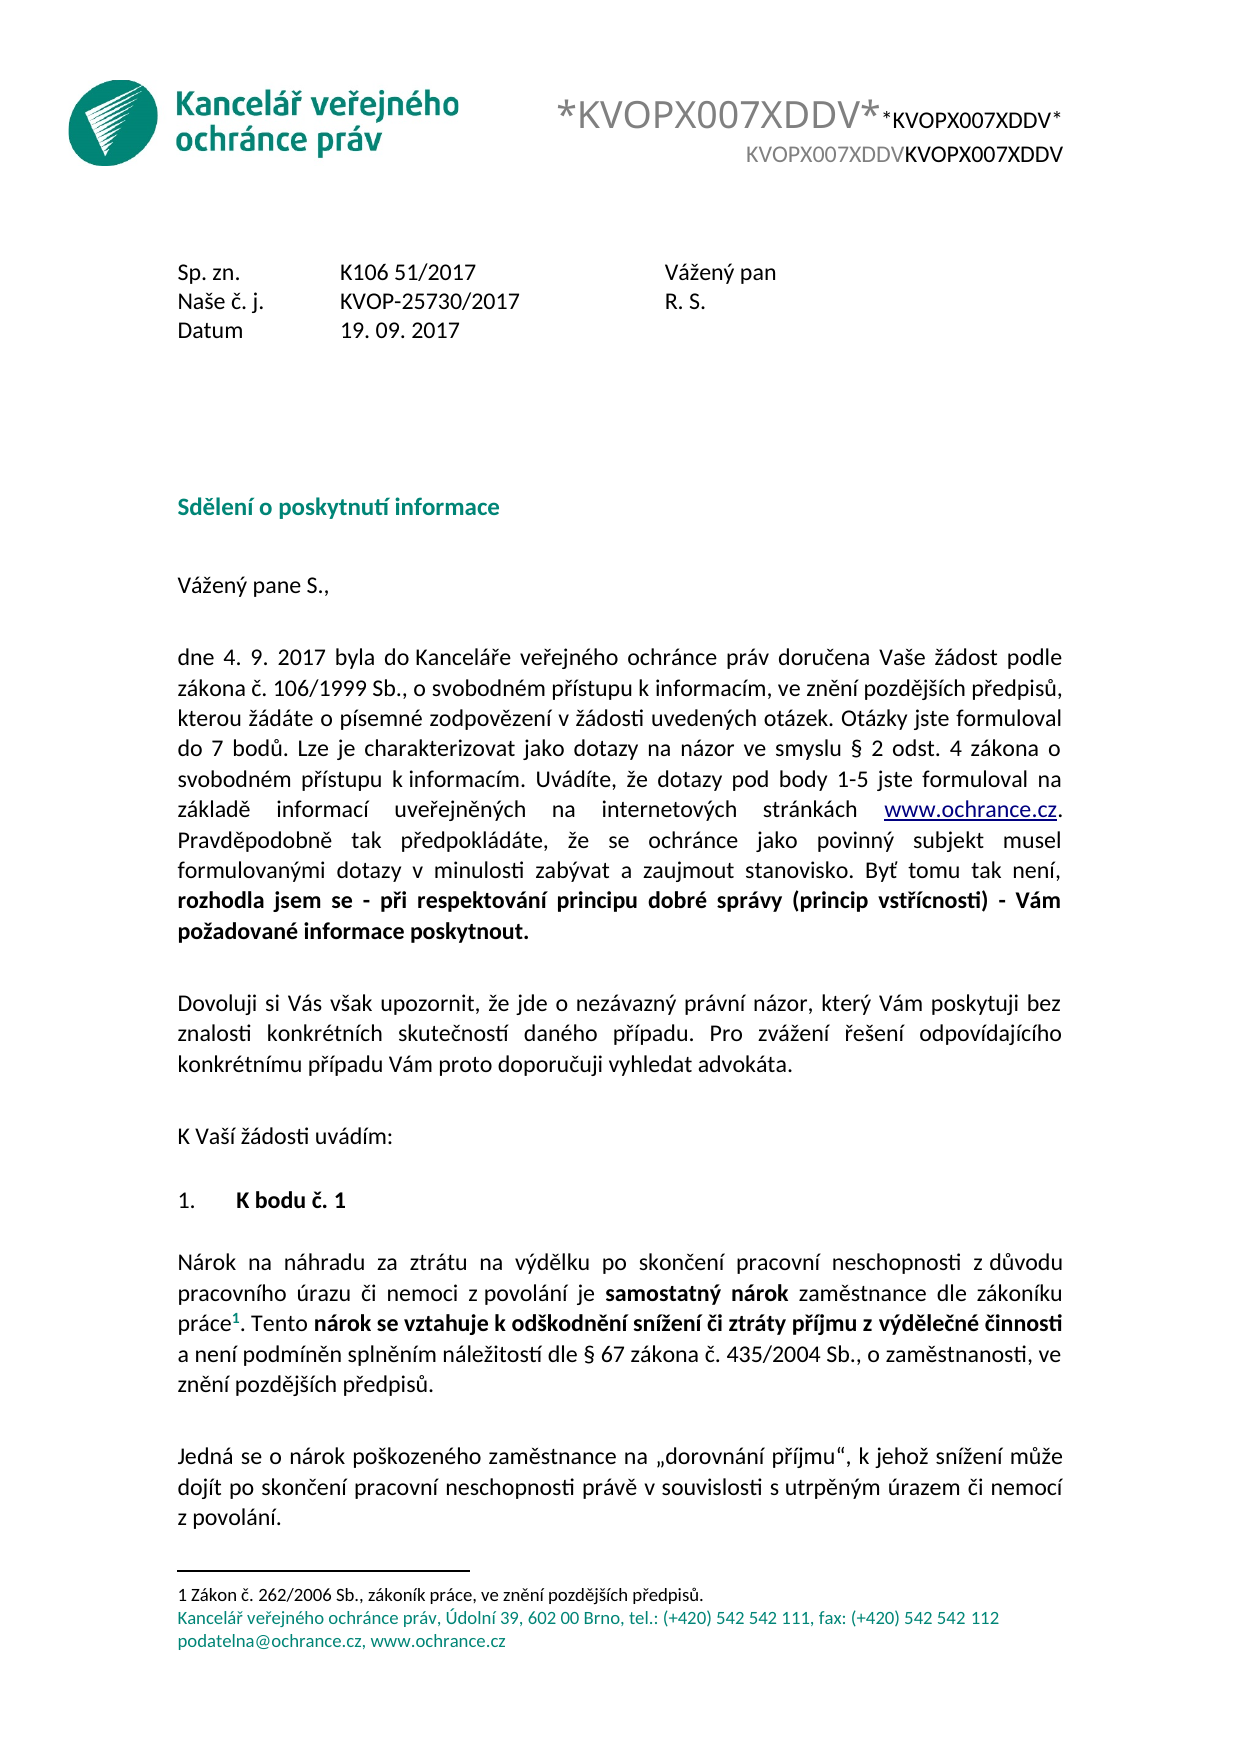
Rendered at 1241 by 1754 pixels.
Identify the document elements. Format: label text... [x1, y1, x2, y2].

table_header Sp. zn. Naše č. j. Datum [177, 198, 340, 491]
text Dovoluji si Vás však upozornit, že jde o nezávazný právní názor, který Vám poskytuji bez znalosti konkrétních skutečností daného případu. Pro zvážení řešení odpovídajícího konkrétnímu případu Vám proto doporučuji vyhledat advokáta. [177, 988, 1063, 1078]
table_header Vážený pan R. S. [665, 198, 1085, 491]
text Vážený pane S., [177, 570, 1063, 599]
list K bodu č. 1 [177, 1185, 1063, 1214]
text K Vaší žádosti uvádím: [177, 1121, 1063, 1150]
table_header K106 51/2017 KVOP-25730/2017 19. 09. 2017 [340, 198, 664, 491]
text Jedná se o nárok poškozeného zaměstnance na „dorovnání příjmu“, k jehož snížení může dojít po skončení pracovní neschopnosti právě v souvislosti s utrpěným úrazem či nemocí z povolání. [177, 1441, 1063, 1531]
subtitle Sdělení o poskytnutí informace [177, 491, 1063, 521]
text Nárok na náhradu za ztrátu na výdělku po skončení pracovní neschopnosti z důvodu pracovního úrazu či nemoci z povolání je samostatný nárok zaměstnance dle zákoníku práce. Tento nárok se vztahuje k odškodnění snížení či ztráty příjmu z výdělečné činnosti a není podmíněn splněním náležitostí dle § 67 zákona č. 435/2004 Sb., o zaměstnanosti, ve znění pozdějších předpisů. [177, 1247, 1063, 1398]
text Zákon č. 262/2006 Sb., zákoník práce, ve znění pozdějších předpisů. [177, 1583, 1063, 1606]
text dne 4. 9. 2017 byla do Kanceláře veřejného ochránce práv doručena Vaše žádost podle zákona č. 106/1999 Sb., o svobodném přístupu k informacím, ve znění pozdějších předpisů, kterou žádáte o písemné zodpovězení v žádosti uvedených otázek. Otázky jste formuloval do 7 bodů. Lze je charakterizovat jako dotazy na názor ve smyslu § 2 odst. 4 zákona o svobodném přístupu k informacím. Uvádíte, že dotazy pod body 1-5 jste formuloval na základě informací uveřejněných na internetových stránkách www.ochrance.cz. Pravděpodobně tak předpokládáte, že se ochránce jako povinný subjekt musel formulovanými dotazy v minulosti zabývat a zaujmout stanovisko. Byť tomu tak není, rozhodla jsem se - při respektování principu dobré správy (princip vstřícnosti) - Vám požadované informace poskytnout. [177, 642, 1063, 945]
